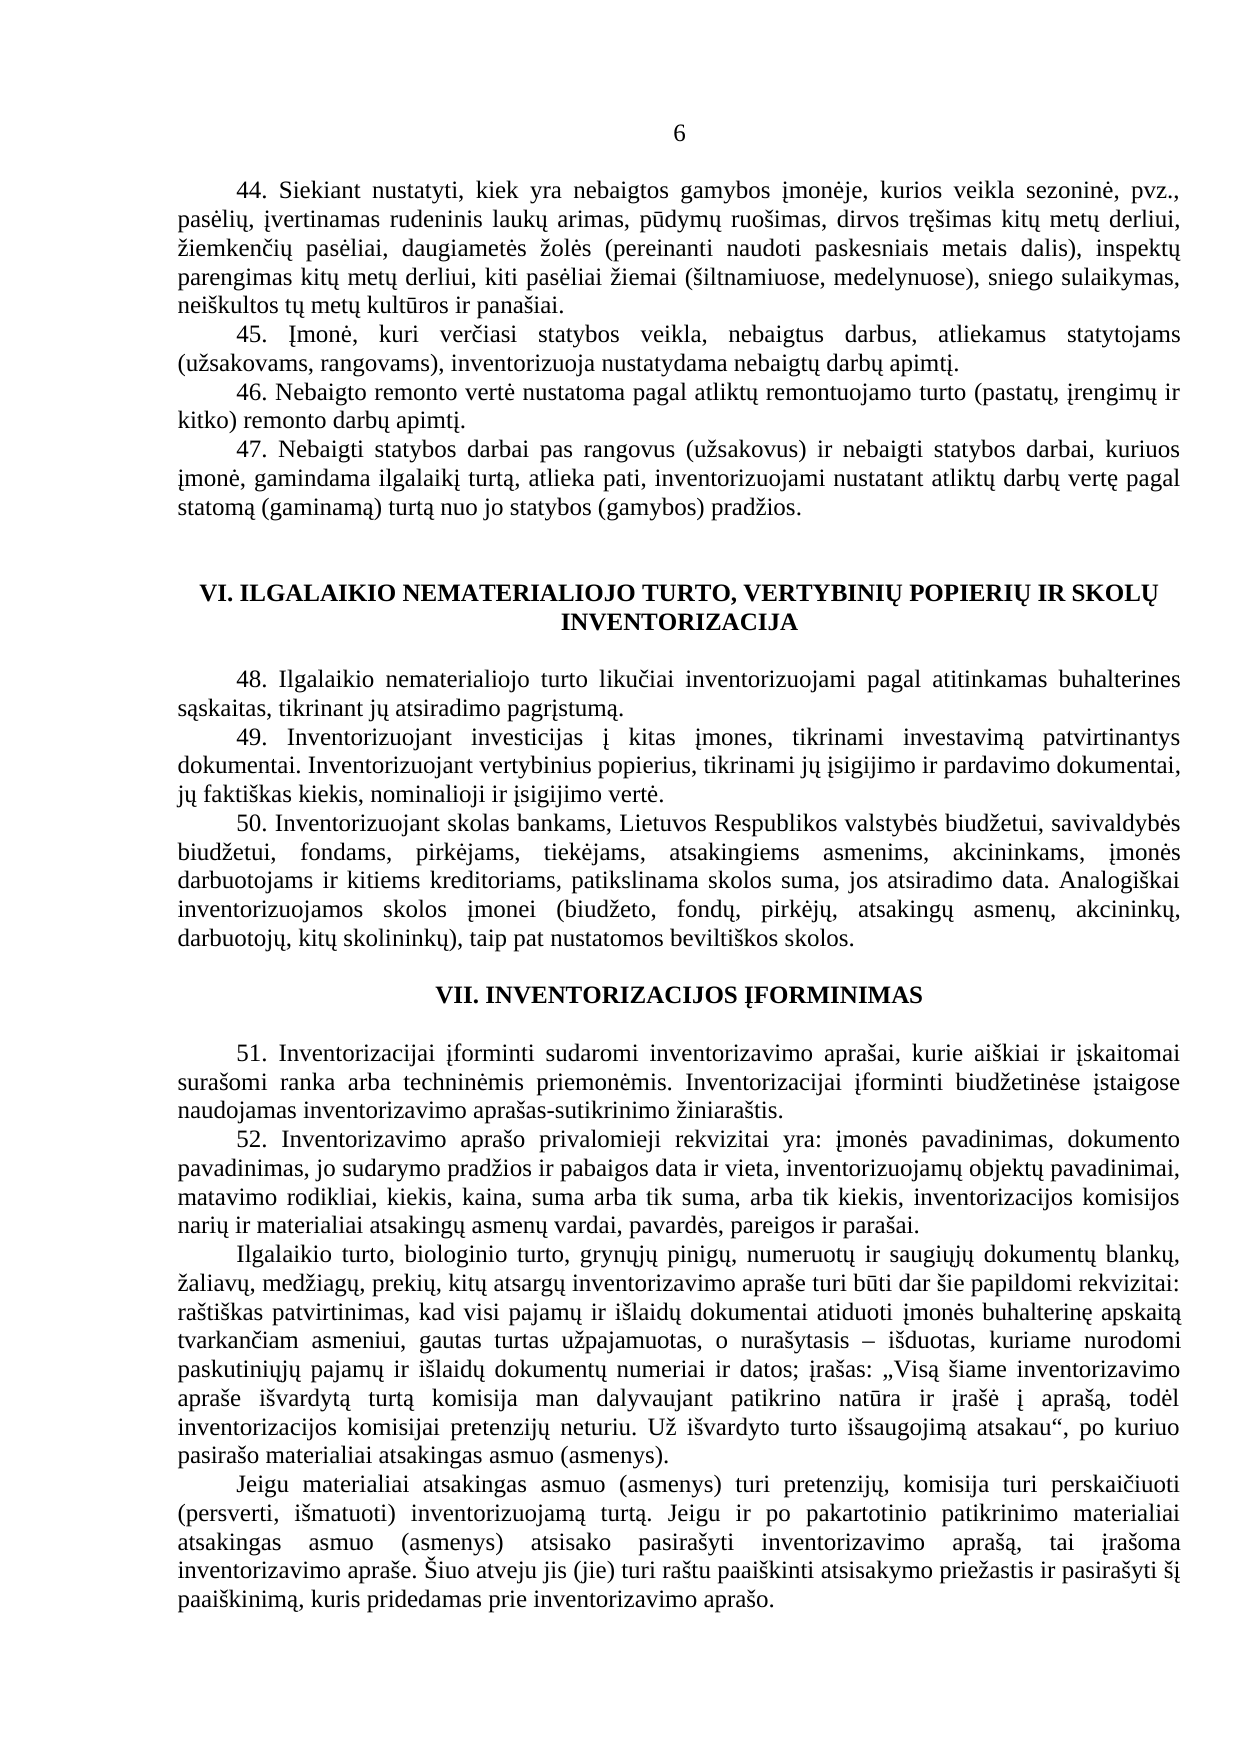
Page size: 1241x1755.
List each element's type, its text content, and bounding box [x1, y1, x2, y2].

text 46. Nebaigto remonto vertė nustatoma pagal atliktų remontuojamo turto (pastatų, įrengimų ir kitko) remonto darbų apimtį. [177, 377, 1181, 434]
text 44. Siekiant nustatyti, kiek yra nebaigtos gamybos įmonėje, kurios veikla sezoninė, pvz., pasėlių, įvertinamas rudeninis laukų arimas, pūdymų ruošimas, dirvos tręšimas kitų metų derliui, žiemkenčių pasėliai, daugiametės žolės (pereinanti naudoti paskesniais metais dalis), inspektų parengimas kitų metų derliui, kiti pasėliai žiemai (šiltnamiuose, medelynuose), sniego sulaikymas, neiškultos tų metų kultūros ir panašiai. [177, 176, 1181, 319]
text 51. Inventorizacijai įforminti sudaromi inventorizavimo aprašai, kurie aiškiai ir įskaitomai surašomi ranka arba techninėmis priemonėmis. Inventorizacijai įforminti biudžetinėse įstaigose naudojamas inventorizavimo aprašas-sutikrinimo žiniaraštis. [177, 1038, 1181, 1124]
text 52. Inventorizavimo aprašo privalomieji rekvizitai yra: įmonės pavadinimas, dokumento pavadinimas, jo sudarymo pradžios ir pabaigos data ir vieta, inventorizuojamų objektų pavadinimai, matavimo rodikliai, kiekis, kaina, suma arba tik suma, arba tik kiekis, inventorizacijos komisijos narių ir materialiai atsakingų asmenų vardai, pavardės, pareigos ir parašai. [177, 1124, 1181, 1239]
text 45. Įmonė, kuri verčiasi statybos veikla, nebaigtus darbus, atliekamus statytojams (užsakovams, rangovams), inventorizuoja nustatydama nebaigtų darbų apimtį. [177, 319, 1181, 377]
text Jeigu materialiai atsakingas asmuo (asmenys) turi pretenzijų, komisija turi perskaičiuoti (persverti, išmatuoti) inventorizuojamą turtą. Jeigu ir po pakartotinio patikrinimo materialiai atsakingas asmuo (asmenys) atsisako pasirašyti inventorizavimo aprašą, tai įrašoma inventorizavimo apraše. Šiuo atveju jis (jie) turi raštu paaiškinti atsisakymo priežastis ir pasirašyti šį paaiškinimą, kuris pridedamas prie inventorizavimo aprašo. [177, 1469, 1181, 1613]
text VII. INVENTORIZACIJOS ĮFORMINIMAS [177, 981, 1181, 1009]
text VI. ILGALAIKIO NEMATERIALIOJO TURTO, VERTYBINIŲ POPIERIŲ IR SKOLŲ INVENTORIZACIJA [177, 578, 1181, 636]
text 50. Inventorizuojant skolas bankams, Lietuvos Respublikos valstybės biudžetui, savivaldybės biudžetui, fondams, pirkėjams, tiekėjams, atsakingiems asmenims, akcininkams, įmonės darbuotojams ir kitiems kreditoriams, patikslinama skolos suma, jos atsiradimo data. Analogiškai inventorizuojamos skolos įmonei (biudžeto, fondų, pirkėjų, atsakingų asmenų, akcininkų, darbuotojų, kitų skolininkų), taip pat nustatomos beviltiškos skolos. [177, 808, 1181, 952]
text 47. Nebaigti statybos darbai pas rangovus (užsakovus) ir nebaigti statybos darbai, kuriuos įmonė, gamindama ilgalaikį turtą, atlieka pati, inventorizuojami nustatant atliktų darbų vertę pagal statomą (gaminamą) turtą nuo jo statybos (gamybos) pradžios. [177, 434, 1181, 521]
text 49. Inventorizuojant investicijas į kitas įmones, tikrinami investavimą patvirtinantys dokumentai. Inventorizuojant vertybinius popierius, tikrinami jų įsigijimo ir pardavimo dokumentai, jų faktiškas kiekis, nominalioji ir įsigijimo vertė. [177, 722, 1181, 808]
text Ilgalaikio turto, biologinio turto, grynųjų pinigų, numeruotų ir saugiųjų dokumentų blankų, žaliavų, medžiagų, prekių, kitų atsargų inventorizavimo apraše turi būti dar šie papildomi rekvizitai: raštiškas patvirtinimas, kad visi pajamų ir išlaidų dokumentai atiduoti įmonės buhalterinę apskaitą tvarkančiam asmeniui, gautas turtas užpajamuotas, o nurašytasis – išduotas, kuriame nurodomi paskutiniųjų pajamų ir išlaidų dokumentų numeriai ir datos; įrašas: „Visą šiame inventorizavimo apraše išvardytą turtą komisija man dalyvaujant patikrino natūra ir įrašė į aprašą, todėl inventorizacijos komisijai pretenzijų neturiu. Už išvardyto turto išsaugojimą atsakau“, po kuriuo pasirašo materialiai atsakingas asmuo (asmenys). [177, 1239, 1181, 1469]
text 48. Ilgalaikio nematerialiojo turto likučiai inventorizuojami pagal atitinkamas buhalterines sąskaitas, tikrinant jų atsiradimo pagrįstumą. [177, 664, 1181, 722]
